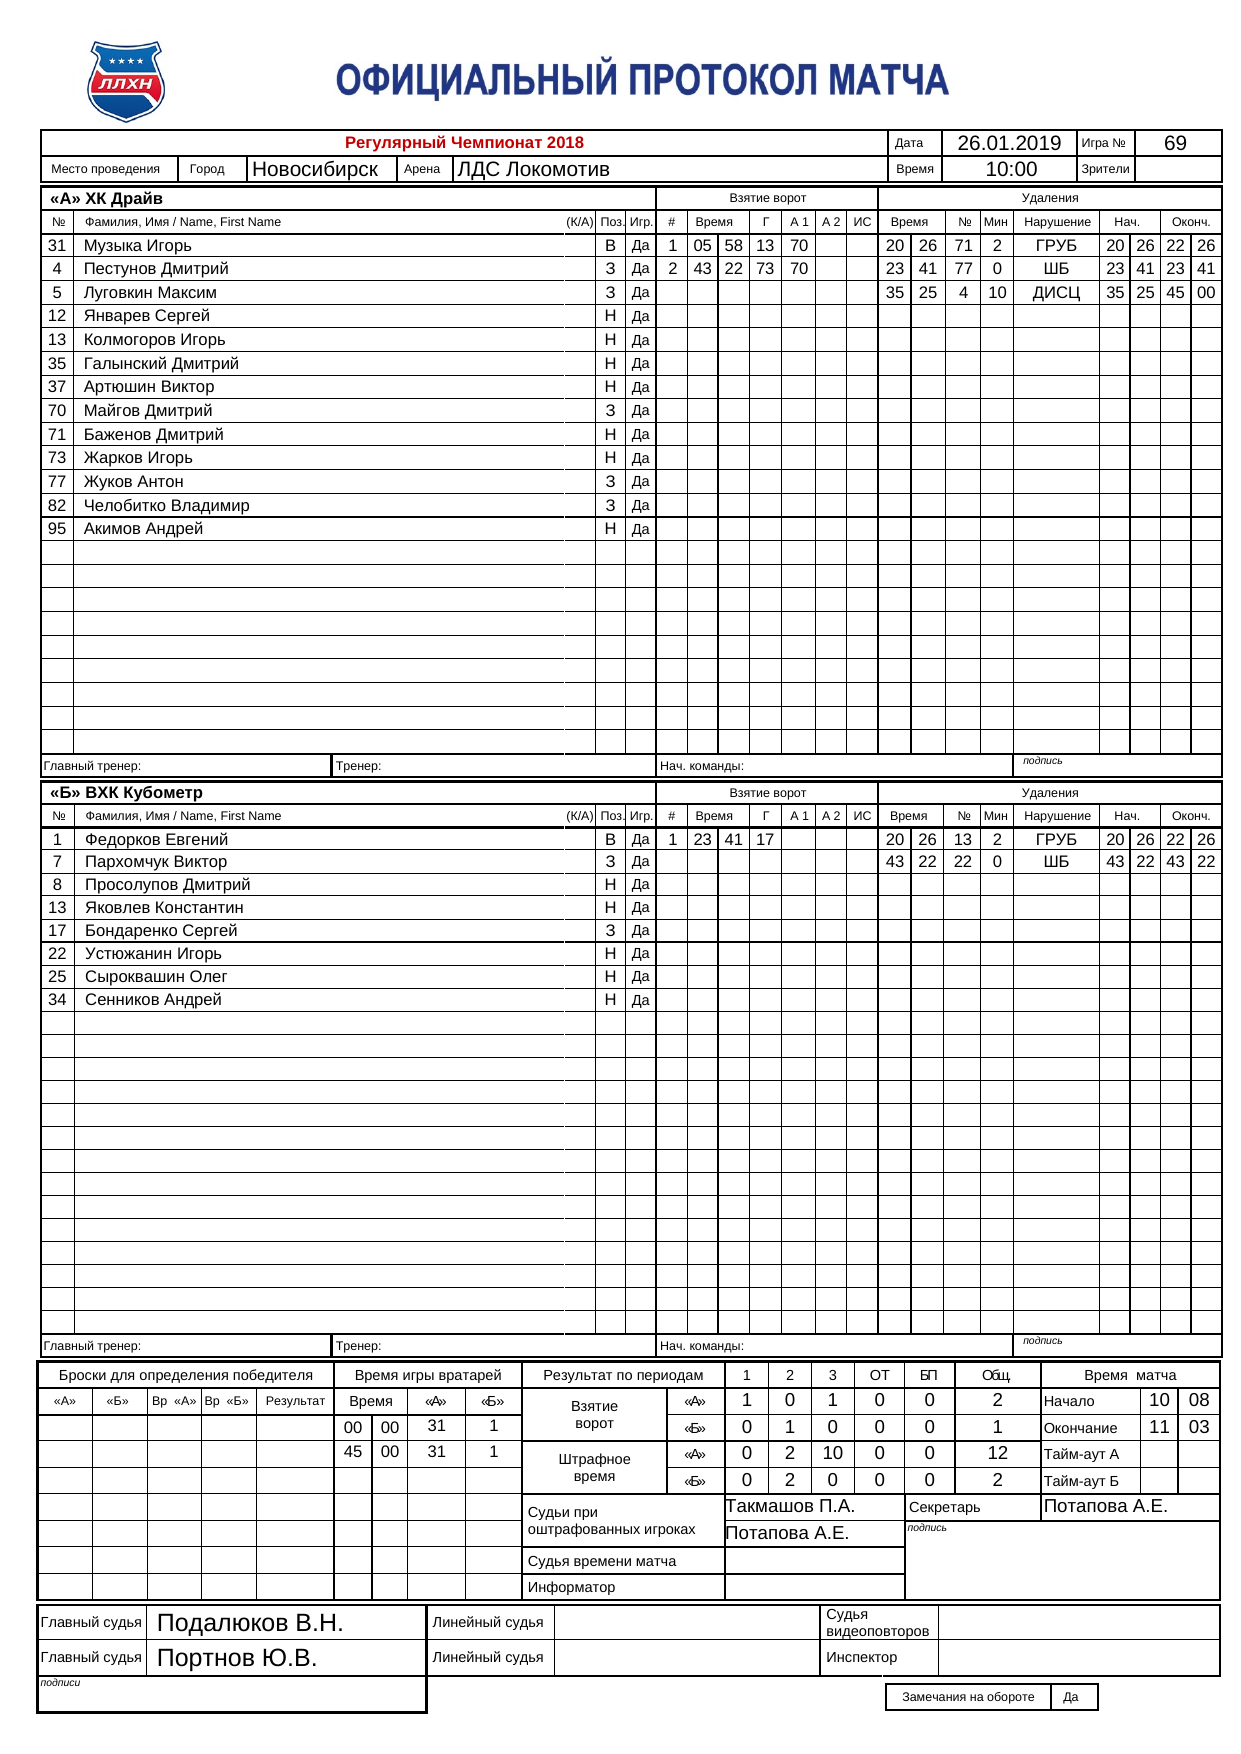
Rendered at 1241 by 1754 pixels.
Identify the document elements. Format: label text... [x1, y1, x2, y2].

table_cell [782, 328, 815, 351]
table_cell Январев Сергей [74, 305, 564, 327]
table_header Замечания на обороте [887, 1685, 1050, 1709]
table_cell [883, 1677, 1220, 1681]
table_cell [847, 1127, 877, 1149]
table_cell [944, 1035, 980, 1057]
table_cell «А» [408, 1389, 465, 1413]
table_cell № [42, 805, 74, 826]
table_cell [944, 874, 980, 895]
table_cell [981, 989, 1013, 1011]
table_cell [657, 612, 687, 634]
table_cell [565, 588, 595, 611]
table_cell [981, 588, 1013, 611]
table_cell [816, 1081, 846, 1103]
table_cell [946, 328, 980, 351]
table_cell [688, 1265, 717, 1287]
table_cell [816, 1265, 846, 1287]
table_cell [1131, 1196, 1160, 1218]
table_cell [555, 1606, 819, 1639]
table_cell Да [626, 235, 655, 256]
table_cell [1161, 588, 1190, 611]
table_cell [657, 989, 687, 1011]
table_cell 0 [726, 1468, 768, 1493]
table_cell 1 [466, 1441, 521, 1467]
table_cell [879, 1311, 910, 1333]
table_cell [42, 588, 73, 611]
table_cell [466, 1547, 521, 1573]
table_cell 0 [726, 1415, 768, 1440]
table_cell [257, 1494, 333, 1520]
table_cell [1014, 896, 1099, 918]
table_cell [719, 636, 749, 658]
table_cell [596, 1196, 625, 1218]
table_cell [1192, 920, 1221, 941]
table_cell [1192, 612, 1221, 634]
table_cell [847, 1196, 877, 1218]
table_cell [596, 541, 625, 564]
table_cell [981, 470, 1013, 493]
table_cell [782, 683, 815, 706]
table_cell [42, 683, 73, 706]
table_cell [879, 1035, 910, 1057]
table_header Взятие ворот [657, 783, 877, 803]
table_cell [847, 896, 877, 918]
table_cell [1161, 446, 1190, 469]
table_cell [816, 966, 846, 987]
table_cell [816, 850, 846, 872]
table_cell 31 [42, 235, 73, 256]
table_cell 7 [42, 850, 74, 872]
table_cell [847, 376, 877, 398]
table_cell 23 [1100, 257, 1129, 280]
table_cell [946, 659, 980, 682]
table_cell Фамилия, Имя / Name, First Name [75, 805, 565, 826]
table_cell [42, 612, 73, 634]
table_cell Просолупов Дмитрий [75, 874, 564, 895]
table_cell [74, 565, 564, 587]
table_cell [1192, 989, 1221, 1011]
table_cell 1 [956, 1415, 1040, 1440]
table_cell [1179, 1441, 1219, 1467]
table_cell [946, 565, 980, 587]
table_cell ШБ [1014, 850, 1099, 872]
table_cell [719, 1035, 749, 1057]
table_cell [688, 707, 717, 729]
table_cell [1131, 943, 1160, 964]
table_cell [879, 874, 910, 895]
table_cell [981, 1196, 1013, 1218]
table_cell [750, 730, 781, 753]
table_cell [626, 1035, 655, 1057]
table_cell [912, 943, 943, 964]
table_cell [596, 565, 625, 587]
table_cell [1161, 659, 1190, 682]
table_cell [750, 423, 781, 445]
table_cell [335, 1521, 371, 1546]
table_cell [1161, 376, 1190, 398]
table_cell [75, 1127, 564, 1149]
table_cell [1192, 1196, 1221, 1218]
table_cell [750, 518, 781, 540]
table_cell 0 [812, 1415, 854, 1440]
table_cell [565, 399, 595, 422]
table_cell [42, 730, 73, 753]
table_cell Информатор [523, 1575, 724, 1599]
table_cell [879, 896, 910, 918]
table_cell [657, 707, 687, 729]
table_cell [879, 423, 910, 445]
table_cell [1100, 588, 1129, 611]
table_cell [626, 612, 655, 634]
table_cell [981, 541, 1013, 564]
table_cell З [596, 920, 625, 941]
table_header Регулярный Чемпионат 2018 [42, 131, 887, 155]
table_cell Да [626, 943, 655, 964]
table_cell [782, 1035, 815, 1057]
table_cell [944, 1058, 980, 1079]
table_cell [847, 1035, 877, 1057]
table_cell [750, 850, 781, 872]
table_cell [847, 352, 877, 374]
table_cell 0 [726, 1442, 768, 1467]
table_cell [335, 1494, 371, 1520]
table_cell [1161, 966, 1190, 987]
table_cell [466, 1521, 521, 1546]
table_cell В [596, 235, 625, 256]
table_cell Игр. [626, 211, 655, 233]
table_cell [944, 1288, 980, 1310]
table_cell [816, 707, 846, 729]
table_cell [1192, 1265, 1221, 1287]
table_cell [1161, 1012, 1190, 1033]
table_cell [565, 1012, 595, 1033]
table_cell Мин [981, 805, 1013, 826]
table_cell [596, 1150, 625, 1172]
table_cell [565, 1311, 595, 1333]
table_cell 2 [769, 1468, 811, 1493]
table_cell [565, 1104, 595, 1126]
table_cell № [42, 211, 73, 233]
table_cell [1014, 1311, 1099, 1333]
table_cell [1161, 1035, 1190, 1057]
table_cell [657, 588, 687, 611]
table_cell [782, 966, 815, 987]
table_cell [847, 494, 877, 516]
table_cell [912, 588, 945, 611]
table_cell [750, 588, 781, 611]
table_cell [847, 1058, 877, 1079]
table_cell [816, 281, 846, 303]
table_cell [946, 707, 980, 729]
table_cell [816, 1311, 846, 1333]
table_cell [1100, 1104, 1129, 1126]
table_cell [816, 494, 846, 516]
table_cell [688, 328, 717, 351]
table_cell [816, 588, 846, 611]
table_cell [782, 730, 815, 753]
table_cell [148, 1521, 201, 1546]
table_cell [626, 1265, 655, 1287]
table_cell [335, 1468, 371, 1493]
table_cell [596, 1219, 625, 1241]
table_cell [879, 683, 910, 706]
table_cell [719, 305, 749, 327]
table_cell [750, 1127, 781, 1149]
table_cell [657, 281, 687, 303]
table_cell 10 [981, 281, 1013, 303]
table_cell [373, 1574, 407, 1599]
table_cell [912, 683, 945, 706]
table_cell 23 [688, 829, 717, 849]
table_cell [981, 1288, 1013, 1310]
table_cell [1100, 328, 1129, 351]
table_cell [847, 446, 877, 469]
table_cell [657, 920, 687, 941]
table_cell [1100, 707, 1129, 729]
table_cell [657, 1288, 687, 1310]
table_cell 31 [408, 1441, 465, 1467]
table_cell Потапова А.Е. [726, 1521, 904, 1546]
table_cell [1014, 659, 1099, 682]
table_cell 00 [373, 1416, 407, 1440]
table_cell [202, 1547, 256, 1573]
table_cell 00 [335, 1416, 371, 1440]
table_cell 00 [373, 1441, 407, 1467]
table_cell [565, 1035, 595, 1057]
table_cell 20 [879, 235, 910, 256]
table_cell [782, 989, 815, 1011]
table_cell [912, 707, 945, 729]
table_cell [1131, 399, 1160, 422]
table_cell [1192, 1150, 1221, 1172]
table_cell [1192, 541, 1221, 564]
table_cell [626, 565, 655, 587]
table_cell Тренер: [333, 755, 655, 776]
table_cell [93, 1441, 147, 1467]
table_cell [750, 1173, 781, 1195]
table_cell [688, 1012, 717, 1033]
table_cell Н [596, 305, 625, 327]
table_cell [879, 470, 910, 493]
table_cell З [596, 257, 625, 280]
table_cell 2 [956, 1389, 1040, 1413]
table_cell [1131, 305, 1160, 327]
picture [5, 28, 1179, 129]
table_cell Время [688, 805, 749, 826]
table_cell «Б » [466, 1389, 521, 1413]
table_cell Игр. [626, 805, 655, 826]
table_cell [1014, 1242, 1099, 1264]
table_cell [1100, 1311, 1129, 1333]
table_cell [782, 470, 815, 493]
table_cell [816, 446, 846, 469]
table_cell [42, 1058, 74, 1079]
table_cell [782, 659, 815, 682]
table_cell [879, 1219, 910, 1241]
table_cell [719, 541, 749, 564]
table_cell Время [879, 211, 945, 233]
table_cell [688, 896, 717, 918]
table_cell [408, 1494, 465, 1520]
table_cell [1014, 1012, 1099, 1033]
table_cell [75, 1311, 564, 1333]
table_cell [1131, 636, 1160, 658]
table_cell [202, 1468, 256, 1493]
table_cell [912, 966, 943, 987]
table_cell [719, 874, 749, 895]
table_cell Колмогоров Игорь [74, 328, 564, 351]
table_cell [782, 423, 815, 445]
table_cell [847, 257, 877, 280]
table_cell [816, 541, 846, 564]
table_cell [657, 636, 687, 658]
table_cell Да [626, 423, 655, 445]
table_cell [657, 1265, 687, 1287]
table_cell Штрафное время [523, 1442, 666, 1493]
table_cell [1014, 1035, 1099, 1057]
table_cell [1161, 636, 1190, 658]
table_cell [42, 1104, 74, 1126]
table_cell [688, 281, 717, 303]
table_cell [596, 1288, 625, 1310]
table_cell 17 [42, 920, 74, 941]
table_cell [912, 305, 945, 327]
table_cell [879, 943, 910, 964]
table_header Да [1052, 1685, 1097, 1709]
table_cell Федорков Евгений [75, 829, 564, 849]
table_cell [1100, 399, 1129, 422]
table_cell [565, 1058, 595, 1079]
table_cell 70 [782, 257, 815, 280]
table_cell [688, 989, 717, 1011]
table_cell [816, 1058, 846, 1079]
table_cell [565, 446, 595, 469]
table_cell [1131, 896, 1160, 918]
table_cell [1100, 612, 1129, 634]
table_cell [1161, 683, 1190, 706]
table_cell [816, 659, 846, 682]
table_cell 13 [42, 328, 73, 351]
table_cell 45 [1161, 281, 1190, 303]
table_cell [626, 636, 655, 658]
table_cell [565, 518, 595, 540]
table_cell «А» [39, 1389, 92, 1413]
table_cell Луговкин Максим [74, 281, 564, 303]
table_cell [657, 896, 687, 918]
table_cell [879, 1173, 910, 1195]
table_cell [42, 1219, 74, 1241]
table_cell 1 [42, 829, 74, 849]
table_cell [75, 1104, 564, 1126]
table_cell [847, 636, 877, 658]
table_header Время игры вратарей [335, 1363, 521, 1387]
table_cell [750, 494, 781, 516]
table_cell Новосибирск [248, 157, 396, 181]
table_cell [596, 707, 625, 729]
table_cell [816, 896, 846, 918]
table_cell [75, 1150, 564, 1172]
table_cell Тренер: [333, 1335, 655, 1356]
table_cell 4 [946, 281, 980, 303]
table_cell [847, 1242, 877, 1264]
table_cell [750, 1311, 781, 1333]
table_cell [981, 707, 1013, 729]
table_cell Секретарь [906, 1495, 1040, 1520]
table_cell [719, 896, 749, 918]
table_cell [847, 966, 877, 987]
table_cell [847, 235, 877, 256]
table_cell [1100, 896, 1129, 918]
table_cell Пархомчук Виктор [75, 850, 564, 872]
table_cell [847, 659, 877, 682]
table_cell [408, 1521, 465, 1546]
table_cell 00 [1192, 281, 1221, 303]
table_cell [981, 518, 1013, 540]
table_cell [1192, 376, 1221, 398]
table_cell [847, 989, 877, 1011]
table_cell [202, 1441, 256, 1467]
table_cell [688, 470, 717, 493]
table_cell [879, 966, 910, 987]
table_cell [879, 399, 910, 422]
table_cell 26 [1131, 829, 1160, 849]
table_cell [1100, 989, 1129, 1011]
table_cell [782, 612, 815, 634]
table_cell [981, 1242, 1013, 1264]
table_cell 10 [812, 1442, 854, 1467]
table_cell Поз. [596, 805, 625, 826]
table_cell [626, 1219, 655, 1241]
table_cell [596, 1104, 625, 1126]
table_cell [1192, 896, 1221, 918]
table_cell [750, 1081, 781, 1103]
table_cell [1192, 1288, 1221, 1310]
table_cell [565, 874, 595, 895]
table_cell [981, 612, 1013, 634]
table_cell [939, 1606, 1219, 1639]
table_cell [1161, 1150, 1190, 1172]
table_cell [847, 588, 877, 611]
table_cell [626, 588, 655, 611]
table_cell [1131, 730, 1160, 753]
table_cell [688, 1311, 717, 1333]
table_cell Да [626, 376, 655, 398]
table_cell # [657, 805, 687, 826]
table_cell [1192, 305, 1221, 327]
table_cell 82 [42, 494, 73, 516]
table_cell [1141, 1441, 1177, 1467]
table_cell [944, 1150, 980, 1172]
table_cell [719, 494, 749, 516]
table_cell [912, 612, 945, 634]
table_cell [1161, 1219, 1190, 1241]
table_cell [912, 659, 945, 682]
table_cell Да [626, 281, 655, 303]
table_cell [879, 659, 910, 682]
table_cell [657, 470, 687, 493]
table_cell [657, 683, 687, 706]
table_cell [39, 1441, 92, 1467]
table_cell [657, 305, 687, 327]
table_cell [596, 683, 625, 706]
table_cell Жуков Антон [74, 470, 564, 493]
table_cell [42, 541, 73, 564]
table_cell [1131, 612, 1160, 634]
table_cell 22 [42, 943, 74, 964]
table_cell [1161, 612, 1190, 634]
table_cell [148, 1441, 201, 1467]
table_cell Оконч. [1161, 805, 1221, 826]
table_cell [782, 376, 815, 398]
table_cell [565, 328, 595, 351]
table_cell [1100, 730, 1129, 753]
table_cell [816, 1219, 846, 1241]
table_cell Нач. команды: [657, 1335, 1012, 1356]
table_cell [782, 281, 815, 303]
table_cell [42, 1196, 74, 1218]
table_cell [596, 1035, 625, 1057]
table_cell [1161, 305, 1190, 327]
table_cell [912, 541, 945, 564]
table_cell [1100, 1150, 1129, 1172]
table_cell [1014, 1265, 1099, 1287]
table_cell [688, 966, 717, 987]
table_cell [981, 1104, 1013, 1126]
table_cell [688, 1058, 717, 1079]
table_cell Да [626, 829, 655, 849]
table_cell [1192, 470, 1221, 493]
table_cell 0 [905, 1468, 954, 1493]
table_cell [1161, 423, 1190, 445]
table_cell [750, 399, 781, 422]
table_cell [1161, 920, 1190, 941]
table_cell [408, 1574, 465, 1599]
table_cell [1100, 1265, 1129, 1287]
table_cell [688, 1173, 717, 1195]
table_cell [565, 636, 595, 658]
table_cell [688, 1081, 717, 1103]
table_cell 43 [879, 850, 910, 872]
table_cell [981, 1219, 1013, 1241]
table_cell [944, 966, 980, 987]
table_cell [565, 423, 595, 445]
table_cell [847, 1081, 877, 1103]
table_cell Да [626, 399, 655, 422]
table_cell Результат [257, 1389, 333, 1413]
table_cell Сенников Андрей [75, 989, 564, 1011]
table_cell [719, 1219, 749, 1241]
table_cell [719, 1081, 749, 1103]
table_cell [981, 1311, 1013, 1333]
table_cell [750, 1196, 781, 1218]
table_cell [1100, 446, 1129, 469]
table_cell [912, 1196, 943, 1218]
table_cell [946, 399, 980, 422]
table_cell [657, 943, 687, 964]
table_cell [816, 1150, 846, 1172]
table_cell [782, 352, 815, 374]
table_cell [75, 1219, 564, 1241]
table_cell [1014, 399, 1099, 422]
table_cell 26 [912, 829, 943, 849]
table_cell [750, 683, 781, 706]
table_cell [782, 446, 815, 469]
table_cell [719, 1242, 749, 1264]
table_cell [688, 1127, 717, 1149]
table_cell [1161, 943, 1190, 964]
table_cell [1100, 494, 1129, 516]
table_cell [1014, 1127, 1099, 1149]
table_cell [1100, 1127, 1129, 1149]
table_cell [466, 1494, 521, 1520]
table_cell [1131, 1035, 1160, 1057]
table_cell [688, 1104, 717, 1126]
table_cell [1131, 588, 1160, 611]
table_cell Взятие ворот [523, 1389, 666, 1440]
table_cell 58 [719, 235, 749, 256]
table_cell [1014, 518, 1099, 540]
table_cell 0 [905, 1389, 954, 1413]
table_cell 31 [408, 1416, 465, 1440]
table_cell [1131, 518, 1160, 540]
table_header Взятие ворот [657, 188, 877, 209]
table_cell 77 [946, 257, 980, 280]
table_cell [75, 1196, 564, 1218]
table_cell [750, 920, 781, 941]
table_cell [981, 376, 1013, 398]
table_cell [1192, 1311, 1221, 1333]
table_cell 41 [912, 257, 945, 280]
table_cell [148, 1468, 201, 1493]
table_cell [981, 399, 1013, 422]
table_cell [719, 943, 749, 964]
table_cell [688, 588, 717, 611]
table_cell Такмашов П.А. [726, 1495, 904, 1520]
table_cell [39, 1416, 92, 1440]
table_cell [750, 966, 781, 987]
table_cell 20 [1100, 829, 1129, 849]
table_cell [148, 1547, 201, 1573]
table_cell [657, 565, 687, 587]
table_cell [1100, 874, 1129, 895]
table_cell [1100, 1288, 1129, 1310]
table_cell Н [596, 328, 625, 351]
table_cell Н [596, 896, 625, 918]
table_cell Н [596, 352, 625, 374]
table_cell [816, 636, 846, 658]
table_cell [912, 376, 945, 398]
table_cell Фамилия, Имя / Name, First Name [74, 211, 565, 233]
table_cell [626, 1288, 655, 1310]
table_cell [1131, 966, 1160, 987]
table_cell [946, 541, 980, 564]
table_cell 25 [912, 281, 945, 303]
table_cell [1161, 1081, 1190, 1103]
table_cell [1131, 1150, 1160, 1172]
table_cell [657, 1012, 687, 1033]
table_cell [626, 1012, 655, 1033]
table_cell [847, 541, 877, 564]
table_cell [688, 636, 717, 658]
table_cell [1161, 1288, 1190, 1310]
table_cell 1 [812, 1389, 854, 1413]
table_cell [1161, 989, 1190, 1011]
table_cell 2 [769, 1442, 811, 1467]
table_cell [1192, 966, 1221, 987]
table_cell [74, 588, 564, 611]
table_cell [657, 1104, 687, 1126]
table_cell [596, 1127, 625, 1149]
table_cell [688, 565, 717, 587]
table_cell 71 [946, 235, 980, 256]
table_cell [626, 1058, 655, 1079]
table_cell [93, 1468, 147, 1493]
table_cell [626, 541, 655, 564]
table_cell [719, 683, 749, 706]
table_cell [944, 1219, 980, 1241]
table_cell [75, 1058, 564, 1079]
table_cell [719, 612, 749, 634]
table_cell 17 [750, 829, 781, 849]
table_cell [912, 1311, 943, 1333]
table_cell [688, 376, 717, 398]
table_cell 22 [944, 850, 980, 872]
table_cell [657, 518, 687, 540]
table_cell [1192, 659, 1221, 682]
table_header Общ. [956, 1363, 1040, 1387]
table_cell [782, 1242, 815, 1264]
table_cell [879, 541, 910, 564]
table_cell [912, 1288, 943, 1310]
table_cell 25 [1131, 281, 1160, 303]
table_cell 0 [812, 1468, 854, 1493]
table_cell [750, 328, 781, 351]
table_cell [657, 1311, 687, 1333]
table_cell [1192, 1127, 1221, 1149]
table_cell [719, 1173, 749, 1195]
table_cell [944, 1012, 980, 1033]
table_cell [626, 1150, 655, 1172]
table_cell 5 [42, 281, 73, 303]
table_cell А 2 [816, 211, 846, 233]
table_cell 12 [42, 305, 73, 327]
table_cell Музыка Игорь [74, 235, 564, 256]
table_cell [75, 1265, 564, 1287]
table_cell [750, 1288, 781, 1310]
table_cell 34 [42, 989, 74, 1011]
table_cell 22 [1131, 850, 1160, 872]
table_cell [1100, 1242, 1129, 1264]
table_cell [946, 588, 980, 611]
table_cell [847, 683, 877, 706]
table_cell [626, 1104, 655, 1126]
table_cell Н [596, 518, 625, 540]
table_cell [719, 850, 749, 872]
table_cell [596, 1012, 625, 1033]
table_cell [565, 943, 595, 964]
table_cell подпись [906, 1522, 1219, 1599]
table_cell Главный судья [39, 1606, 146, 1639]
table_cell ШБ [1014, 257, 1099, 280]
table_cell [879, 446, 910, 469]
table_cell [782, 707, 815, 729]
table_cell [981, 636, 1013, 658]
table_cell [816, 1127, 846, 1149]
table_cell «Б» [93, 1389, 147, 1413]
table_cell [466, 1574, 521, 1599]
table_cell 22 [719, 257, 749, 280]
table_cell [719, 470, 749, 493]
table_cell [657, 1196, 687, 1218]
table_cell Баженов Дмитрий [74, 423, 564, 445]
table_cell [657, 1058, 687, 1079]
table_cell [816, 1012, 846, 1033]
table_cell [879, 1265, 910, 1287]
table_cell [719, 565, 749, 587]
table_cell Челобитко Владимир [74, 494, 564, 516]
table_cell [565, 989, 595, 1011]
table_cell [74, 541, 564, 564]
table_cell [565, 235, 595, 256]
table_cell Тайм-аут Б [1042, 1468, 1140, 1493]
table_cell [816, 874, 846, 895]
table_cell [657, 966, 687, 987]
table_cell [750, 1265, 781, 1287]
table_cell [1131, 707, 1160, 729]
table_cell [1100, 423, 1129, 445]
table_cell [816, 257, 846, 280]
table_cell [335, 1574, 371, 1599]
table_cell 0 [855, 1415, 904, 1440]
table_header Броски для определения победителя [39, 1363, 333, 1387]
table_cell [1161, 352, 1190, 374]
table_cell [657, 1081, 687, 1103]
table_cell [912, 1081, 943, 1103]
table_cell [816, 423, 846, 445]
table_cell [657, 1035, 687, 1057]
table_cell [847, 1173, 877, 1195]
table_cell [981, 1173, 1013, 1195]
table_cell [946, 730, 980, 753]
table_cell Судьи при оштрафованных игроках [523, 1495, 724, 1546]
table_cell [1192, 683, 1221, 706]
table_cell № [946, 211, 980, 233]
table_cell [39, 1547, 92, 1573]
table_cell 35 [42, 352, 73, 374]
table_cell [946, 446, 980, 469]
table_cell [782, 1196, 815, 1218]
table_cell [1100, 565, 1129, 587]
table_cell [912, 1012, 943, 1033]
table_cell А 1 [782, 211, 815, 233]
table_cell [657, 352, 687, 374]
table_cell [626, 1311, 655, 1333]
table_cell [750, 446, 781, 469]
table_cell 73 [750, 257, 781, 280]
table_cell 35 [879, 281, 910, 303]
table_cell [657, 1242, 687, 1264]
table_cell 4 [42, 257, 73, 280]
table_cell [565, 1173, 595, 1195]
table_cell [879, 636, 910, 658]
table_cell [946, 494, 980, 516]
table_cell [688, 305, 717, 327]
table_cell [688, 683, 717, 706]
table_cell [912, 1150, 943, 1172]
table_cell Время [335, 1389, 407, 1413]
table_cell [1014, 1058, 1099, 1079]
table_cell [879, 1058, 910, 1079]
table_cell [912, 896, 943, 918]
table_cell [912, 328, 945, 351]
table_cell [42, 707, 73, 729]
table_cell [1131, 1219, 1160, 1241]
table_cell [847, 565, 877, 587]
table_cell 0 [855, 1442, 904, 1467]
table_cell Подалюков В.Н. [147, 1606, 425, 1639]
table_cell [912, 494, 945, 516]
table_cell [981, 874, 1013, 895]
table_cell [373, 1494, 407, 1520]
table_cell Жарков Игорь [74, 446, 564, 469]
table_cell [939, 1640, 1219, 1675]
table_cell [1014, 1196, 1099, 1218]
table_cell Н [596, 446, 625, 469]
table_cell [1161, 1311, 1190, 1333]
table_cell [565, 730, 595, 753]
table_cell [42, 636, 73, 658]
table_cell [257, 1574, 333, 1599]
table_cell [782, 588, 815, 611]
table_cell [719, 518, 749, 540]
table_cell 13 [944, 829, 980, 849]
table_cell 22 [1192, 850, 1221, 872]
table_cell 0 [981, 257, 1013, 280]
table_cell [719, 1265, 749, 1287]
table_cell Нарушение [1014, 805, 1099, 826]
table_cell [981, 896, 1013, 918]
table_cell [1192, 1173, 1221, 1195]
table_header 26.01.2019 [943, 131, 1076, 155]
table_cell [42, 1311, 74, 1333]
table_cell [1014, 423, 1099, 445]
table_cell [782, 1219, 815, 1241]
table_cell [879, 328, 910, 351]
table_cell [39, 1521, 92, 1546]
table_header Игра № [1078, 131, 1134, 155]
table_cell [750, 1150, 781, 1172]
table_cell [1192, 588, 1221, 611]
table_cell [981, 494, 1013, 516]
table_cell [879, 989, 910, 1011]
table_cell [750, 376, 781, 398]
table_cell [946, 305, 980, 327]
table_cell [148, 1574, 201, 1599]
table_cell [93, 1521, 147, 1546]
table_cell [816, 328, 846, 351]
table_cell ГРУБ [1014, 829, 1099, 849]
table_cell [879, 1150, 910, 1172]
table_cell [782, 494, 815, 516]
table_cell [688, 423, 717, 445]
table_cell [1192, 328, 1221, 351]
table_cell Да [626, 352, 655, 374]
table_cell [981, 446, 1013, 469]
table_cell [1099, 1682, 1220, 1711]
table_cell [1014, 636, 1099, 658]
table_cell [565, 850, 595, 872]
table_cell [626, 730, 655, 753]
table_cell А 2 [816, 805, 846, 826]
table_cell Н [596, 423, 625, 445]
table_header «А» ХК Драйв [42, 188, 655, 209]
table_cell [879, 707, 910, 729]
table_cell Да [626, 446, 655, 469]
table_cell [981, 659, 1013, 682]
table_cell [42, 1127, 74, 1149]
table_cell [1161, 1265, 1190, 1287]
table_cell [847, 850, 877, 872]
table_cell Окончание [1042, 1415, 1140, 1440]
table_cell [1100, 518, 1129, 540]
table_cell [93, 1574, 147, 1599]
table_cell Да [626, 518, 655, 540]
table_cell Сыроквашин Олег [75, 966, 564, 987]
table_header Удаления [879, 783, 1221, 803]
table_cell Да [626, 920, 655, 941]
table_cell [719, 281, 749, 303]
table_cell [981, 1035, 1013, 1057]
table_cell [1014, 683, 1099, 706]
table_cell [879, 588, 910, 611]
table_cell [1014, 446, 1099, 469]
table_cell [74, 730, 564, 753]
table_cell 22 [912, 850, 943, 872]
table_cell З [596, 470, 625, 493]
table_cell [1161, 1242, 1190, 1264]
table_cell [1131, 423, 1160, 445]
table_cell Главный тренер: [42, 1335, 330, 1356]
table_cell [1131, 1288, 1160, 1310]
table_cell [688, 1196, 717, 1218]
table_cell [75, 1012, 564, 1033]
table_cell [657, 423, 687, 445]
table_cell [750, 1242, 781, 1264]
table_cell [1131, 1173, 1160, 1195]
table_cell [373, 1468, 407, 1493]
table_cell [565, 1288, 595, 1310]
table_cell [657, 1219, 687, 1241]
table_cell [565, 352, 595, 374]
table_cell [596, 588, 625, 611]
table_cell [912, 920, 943, 941]
table_cell [1161, 541, 1190, 564]
table_cell Нач. команды: [657, 755, 1012, 776]
table_cell [816, 1196, 846, 1218]
table_cell [879, 376, 910, 398]
table_header Время матча [1042, 1363, 1219, 1387]
table_cell [816, 1035, 846, 1057]
table_cell [565, 257, 595, 280]
table_cell [1192, 1058, 1221, 1079]
table_cell [1131, 446, 1160, 469]
table_cell [42, 1265, 74, 1287]
table_cell 13 [750, 235, 781, 256]
table_cell 25 [42, 966, 74, 987]
table_cell [912, 874, 943, 895]
table_cell [1161, 874, 1190, 895]
table_cell [688, 920, 717, 941]
table_cell [1014, 730, 1099, 753]
table_cell [565, 920, 595, 941]
table_cell [879, 518, 910, 540]
table_cell [847, 1265, 877, 1287]
table_cell Оконч. [1161, 211, 1221, 233]
table_cell [1100, 659, 1129, 682]
table_cell [816, 683, 846, 706]
table_cell [688, 352, 717, 374]
table_cell [1100, 1012, 1129, 1033]
table_cell [257, 1521, 333, 1546]
table_cell [1179, 1468, 1219, 1493]
table_cell [719, 659, 749, 682]
table_cell # [657, 211, 687, 233]
table_cell [565, 281, 595, 303]
table_cell [1161, 518, 1190, 540]
table_cell [782, 1311, 815, 1333]
table_cell [408, 1468, 465, 1493]
table_cell 26 [1192, 235, 1221, 256]
table_cell [750, 565, 781, 587]
table_cell [816, 352, 846, 374]
table_cell [565, 305, 595, 327]
table_cell [847, 1012, 877, 1033]
table_cell [1131, 328, 1160, 351]
table_cell [912, 352, 945, 374]
table_cell [879, 612, 910, 634]
table_cell [565, 659, 595, 682]
table_cell [750, 541, 781, 564]
table_cell Нач. [1100, 211, 1160, 233]
table_cell [719, 1012, 749, 1033]
table_cell [782, 1288, 815, 1310]
table_cell [944, 1104, 980, 1126]
table_cell [944, 1081, 980, 1103]
table_cell [202, 1521, 256, 1546]
table_cell 71 [42, 423, 73, 445]
table_cell [719, 730, 749, 753]
table_cell [42, 1173, 74, 1195]
table_cell [912, 423, 945, 445]
table_cell [42, 1288, 74, 1310]
table_cell [750, 1104, 781, 1126]
table_cell «Б» [668, 1415, 724, 1440]
table_cell Да [626, 874, 655, 895]
table_cell [782, 920, 815, 941]
table_cell [1161, 1173, 1190, 1195]
table_cell [981, 305, 1013, 327]
table_cell 0 [905, 1415, 954, 1440]
table_cell [912, 1242, 943, 1264]
table_cell [626, 707, 655, 729]
table_cell [202, 1416, 256, 1440]
table_cell подписи [39, 1677, 425, 1711]
table_cell [596, 1265, 625, 1287]
table_header Дата [889, 131, 941, 155]
table_cell [719, 588, 749, 611]
table_cell Инспектор [821, 1640, 938, 1675]
table_cell [782, 1127, 815, 1149]
table_cell [1131, 565, 1160, 587]
table_cell [726, 1548, 904, 1573]
table_cell 45 [335, 1441, 371, 1467]
table_cell [981, 943, 1013, 964]
table_cell [93, 1494, 147, 1520]
table_cell [688, 874, 717, 895]
table_cell 08 [1179, 1389, 1219, 1413]
table_cell [912, 1058, 943, 1079]
table_cell [42, 565, 73, 587]
table_cell [879, 305, 910, 327]
table_cell 20 [1100, 235, 1129, 256]
table_cell [847, 305, 877, 327]
table_cell [75, 1173, 564, 1195]
table_cell [596, 730, 625, 753]
table_cell [782, 1104, 815, 1126]
table_cell [981, 565, 1013, 587]
table_cell [1014, 966, 1099, 987]
table_cell [847, 920, 877, 941]
table_cell [1131, 376, 1160, 398]
table_cell [816, 399, 846, 422]
table_cell [373, 1521, 407, 1546]
table_cell [1192, 565, 1221, 587]
table_cell [981, 683, 1013, 706]
table_cell 13 [42, 896, 74, 918]
table_cell [816, 470, 846, 493]
table_cell [1131, 920, 1160, 941]
table_cell [912, 446, 945, 469]
table_cell [1192, 352, 1221, 374]
table_cell [750, 1012, 781, 1033]
table_cell 1 [726, 1389, 768, 1413]
table_cell [946, 683, 980, 706]
table_cell [148, 1416, 201, 1440]
table_cell 0 [855, 1389, 904, 1413]
table_cell [782, 399, 815, 422]
table_cell [565, 683, 595, 706]
table_cell [816, 376, 846, 398]
table_cell [750, 1035, 781, 1057]
table_cell [912, 730, 945, 753]
table_cell [981, 352, 1013, 374]
table_cell [373, 1547, 407, 1573]
table_cell [782, 874, 815, 895]
table_cell Н [596, 943, 625, 964]
table_cell 95 [42, 518, 73, 540]
table_cell [782, 829, 815, 849]
table_cell (К/А) [565, 805, 595, 826]
table_cell Потапова А.Е. [1042, 1495, 1219, 1520]
table_cell [1131, 1104, 1160, 1126]
table_cell 20 [879, 829, 910, 849]
table_cell [1131, 1242, 1160, 1264]
table_cell [879, 352, 910, 374]
table_cell Главный судья [39, 1640, 146, 1675]
table_cell [912, 989, 943, 1011]
table_cell [657, 1127, 687, 1149]
table_cell [946, 518, 980, 540]
table_cell Да [626, 966, 655, 987]
table_cell Артюшин Виктор [74, 376, 564, 398]
table_cell 43 [1100, 850, 1129, 872]
table_cell [719, 1058, 749, 1079]
table_cell [688, 541, 717, 564]
table_cell Акимов Андрей [74, 518, 564, 540]
table_cell [688, 518, 717, 540]
table_cell [657, 874, 687, 895]
table_cell [1131, 541, 1160, 564]
table_cell [42, 1150, 74, 1172]
table_cell [688, 1150, 717, 1172]
table_cell [1014, 707, 1099, 729]
table_cell Да [626, 989, 655, 1011]
table_cell 2 [981, 235, 1013, 256]
table_cell [1100, 636, 1129, 658]
table_cell [1131, 352, 1160, 374]
table_cell Время [889, 157, 941, 181]
table_cell [565, 1242, 595, 1264]
table_cell «А» [668, 1389, 724, 1413]
table_cell Бондаренко Сергей [75, 920, 564, 941]
table_cell 26 [912, 235, 945, 256]
table_cell [596, 612, 625, 634]
table_cell [719, 1311, 749, 1333]
table_cell [1192, 1219, 1221, 1241]
table_cell [1131, 470, 1160, 493]
table_cell [847, 707, 877, 729]
table_cell 2 [981, 829, 1013, 849]
table_cell [1014, 352, 1099, 374]
table_cell [816, 730, 846, 753]
table_cell [1014, 494, 1099, 516]
table_cell [944, 1311, 980, 1333]
table_cell [981, 1012, 1013, 1033]
table_cell [879, 1288, 910, 1310]
table_cell [626, 1127, 655, 1149]
table_cell [912, 636, 945, 658]
table_cell [596, 1058, 625, 1079]
table_cell [912, 470, 945, 493]
table_cell [565, 494, 595, 516]
table_cell [596, 1311, 625, 1333]
table_cell [565, 966, 595, 987]
table_cell [1192, 707, 1221, 729]
table_cell [879, 1196, 910, 1218]
table_cell [42, 659, 73, 682]
table_cell Вр «Б» [202, 1389, 256, 1413]
table_cell [257, 1441, 333, 1467]
table_cell [202, 1494, 256, 1520]
table_cell З [596, 850, 625, 872]
table_cell [1161, 1127, 1190, 1149]
table_cell 22 [1161, 829, 1190, 849]
table_cell [750, 1219, 781, 1241]
table_cell [1161, 896, 1190, 918]
table_cell [565, 1150, 595, 1172]
table_cell [657, 730, 687, 753]
table_cell [688, 446, 717, 469]
table_cell [1192, 1012, 1221, 1033]
table_cell [1100, 352, 1129, 374]
table_cell [816, 1104, 846, 1126]
table_cell [1014, 920, 1099, 941]
table_cell [816, 920, 846, 941]
table_cell ЛДС Локомотив [454, 157, 887, 181]
table_cell [1136, 157, 1221, 181]
table_cell [847, 829, 877, 849]
table_cell [1014, 989, 1099, 1011]
table_cell [1100, 1196, 1129, 1218]
table_cell [42, 1081, 74, 1103]
table_cell [74, 683, 564, 706]
table_cell [879, 565, 910, 587]
table_cell [981, 1058, 1013, 1079]
table_cell [596, 1081, 625, 1103]
table_cell Н [596, 874, 625, 895]
table_cell Место проведения [42, 157, 177, 181]
table_cell [1192, 1104, 1221, 1126]
table_cell [847, 874, 877, 895]
table_cell [726, 1575, 904, 1599]
table_cell [565, 707, 595, 729]
table_cell [750, 470, 781, 493]
table_cell 26 [1192, 829, 1221, 849]
table_cell [257, 1468, 333, 1493]
table_cell ДИСЦ [1014, 281, 1099, 303]
table_cell [816, 612, 846, 634]
table_cell [596, 636, 625, 658]
table_cell [750, 707, 781, 729]
table_cell [1161, 707, 1190, 729]
table_cell [1161, 399, 1190, 422]
table_cell [719, 1288, 749, 1310]
table_cell [719, 966, 749, 987]
table_cell [750, 896, 781, 918]
table_cell [912, 518, 945, 540]
table_cell [565, 1265, 595, 1287]
table_cell [981, 1127, 1013, 1149]
table_cell [1014, 565, 1099, 587]
table_cell [1014, 1081, 1099, 1103]
table_cell [946, 612, 980, 634]
table_cell [816, 518, 846, 540]
table_cell Линейный судья [428, 1606, 554, 1639]
table_cell [782, 1012, 815, 1033]
table_cell Да [626, 850, 655, 872]
table_cell 43 [1161, 850, 1190, 872]
table_cell Н [596, 376, 625, 398]
table_cell [719, 1150, 749, 1172]
table_cell [74, 659, 564, 682]
table_cell Да [626, 305, 655, 327]
table_cell подпись [1014, 1335, 1221, 1356]
table_cell 1 [769, 1415, 811, 1440]
table_cell [596, 1242, 625, 1264]
table_cell [879, 730, 910, 753]
table_cell [1100, 541, 1129, 564]
table_cell [657, 399, 687, 422]
table_cell 0 [981, 850, 1013, 872]
table_cell [946, 470, 980, 493]
table_cell [1131, 1081, 1160, 1103]
table_cell [75, 1242, 564, 1264]
table_cell [688, 494, 717, 516]
table_cell [39, 1574, 92, 1599]
table_cell [1192, 636, 1221, 658]
table_cell [750, 612, 781, 634]
table_cell [1100, 1058, 1129, 1079]
table_cell [719, 328, 749, 351]
table_cell [657, 1150, 687, 1172]
table_header 2 [769, 1363, 811, 1387]
table_cell [688, 943, 717, 964]
table_cell [257, 1416, 333, 1440]
table_cell [657, 850, 687, 872]
table_cell [782, 518, 815, 540]
table_cell [750, 659, 781, 682]
table_cell [782, 1058, 815, 1079]
table_cell [565, 470, 595, 493]
table_cell [944, 989, 980, 1011]
table_cell [1131, 659, 1160, 682]
table_cell [688, 850, 717, 872]
table_cell [1192, 1242, 1221, 1264]
table_cell Да [626, 896, 655, 918]
table_cell 77 [42, 470, 73, 493]
table_cell [847, 943, 877, 964]
table_cell [1161, 730, 1190, 753]
table_cell [466, 1468, 521, 1493]
table_cell [782, 1150, 815, 1172]
table_cell [750, 1058, 781, 1079]
table_cell А 1 [782, 805, 815, 826]
table_cell 1 [657, 235, 687, 256]
table_cell Да [626, 257, 655, 280]
table_cell [42, 1035, 74, 1057]
table_cell [148, 1494, 201, 1520]
table_cell 22 [1161, 235, 1190, 256]
table_cell подпись [1014, 755, 1221, 776]
table_cell 41 [1131, 257, 1160, 280]
table_cell [75, 1035, 564, 1057]
table_cell 0 [769, 1389, 811, 1413]
table_cell [657, 541, 687, 564]
table_cell Пестунов Дмитрий [74, 257, 564, 280]
table_cell Нарушение [1014, 211, 1099, 233]
table_cell [688, 730, 717, 753]
table_cell [944, 920, 980, 941]
table_cell 35 [1100, 281, 1129, 303]
table_cell [879, 1081, 910, 1103]
table_cell [1014, 376, 1099, 398]
table_cell [944, 1173, 980, 1195]
table_cell 43 [688, 257, 717, 280]
table_cell [719, 423, 749, 445]
table_cell [981, 1150, 1013, 1172]
table_cell [847, 612, 877, 634]
table_cell Н [596, 989, 625, 1011]
table_cell [912, 399, 945, 422]
table_cell [782, 636, 815, 658]
table_cell [1014, 328, 1099, 351]
table_cell [1131, 1058, 1160, 1079]
table_cell [912, 565, 945, 587]
table_cell [847, 328, 877, 351]
table_cell Судья времени матча [523, 1548, 724, 1573]
table_cell [565, 1081, 595, 1103]
table_cell [719, 989, 749, 1011]
table_cell 11 [1141, 1415, 1177, 1440]
table_cell [565, 1127, 595, 1149]
table_cell [1192, 494, 1221, 516]
table_cell [626, 1081, 655, 1103]
table_cell [75, 1081, 564, 1103]
table_cell [428, 1677, 882, 1711]
table_cell 0 [855, 1468, 904, 1493]
table_cell [1014, 588, 1099, 611]
table_cell [847, 399, 877, 422]
table_cell [1161, 470, 1190, 493]
table_cell [688, 1288, 717, 1310]
table_cell [912, 1265, 943, 1287]
table_cell Портнов Ю.В. [147, 1640, 425, 1675]
table_header 3 [812, 1363, 854, 1387]
table_cell [1192, 399, 1221, 422]
table_cell [657, 659, 687, 682]
table_cell [1161, 328, 1190, 351]
table_cell [1100, 683, 1129, 706]
table_cell [719, 1104, 749, 1126]
table_cell [816, 829, 846, 849]
table_cell «Б» [668, 1468, 724, 1493]
table_cell [565, 1219, 595, 1241]
table_header 1 [726, 1363, 768, 1387]
table_cell [782, 896, 815, 918]
table_cell [847, 470, 877, 493]
table_cell [1100, 1219, 1129, 1241]
table_cell Зрители [1078, 157, 1134, 181]
table_cell [719, 376, 749, 398]
table_cell 70 [42, 399, 73, 422]
table_cell 10:00 [943, 157, 1076, 181]
table_cell [657, 494, 687, 516]
table_cell [1161, 1196, 1190, 1218]
table_cell [847, 1150, 877, 1172]
table_cell Да [626, 470, 655, 493]
table_cell [816, 943, 846, 964]
table_cell [816, 1242, 846, 1264]
table_cell [944, 1265, 980, 1287]
table_cell [719, 707, 749, 729]
table_cell [657, 1173, 687, 1195]
table_cell [816, 1173, 846, 1195]
table_cell [944, 1127, 980, 1149]
table_cell [1141, 1468, 1177, 1493]
table_cell [944, 1196, 980, 1218]
table_cell [1100, 920, 1129, 941]
table_cell [1192, 943, 1221, 964]
table_cell [782, 1265, 815, 1287]
table_cell 1 [657, 829, 687, 849]
table_cell Главный тренер: [42, 755, 330, 776]
table_cell Устюжанин Игорь [75, 943, 564, 964]
table_cell [74, 612, 564, 634]
table_cell [912, 1104, 943, 1126]
table_cell [1100, 943, 1129, 964]
table_cell [1131, 1265, 1160, 1287]
table_cell [1014, 874, 1099, 895]
table_cell [879, 1012, 910, 1033]
table_cell [946, 352, 980, 374]
table_cell [981, 328, 1013, 351]
table_cell [750, 943, 781, 964]
table_cell 41 [719, 829, 749, 849]
table_cell [657, 328, 687, 351]
table_cell [1014, 1288, 1099, 1310]
table_cell [946, 423, 980, 445]
table_header ОТ [855, 1363, 904, 1387]
table_cell [750, 989, 781, 1011]
table_cell 1 [466, 1416, 521, 1440]
table_cell 26 [1131, 235, 1160, 256]
table_cell [1100, 1035, 1129, 1057]
table_cell [39, 1494, 92, 1520]
table_cell [555, 1640, 819, 1675]
table_cell [93, 1547, 147, 1573]
table_cell [782, 850, 815, 872]
table_cell Поз. [596, 211, 625, 233]
table_cell [565, 829, 595, 849]
table_cell [75, 1288, 564, 1310]
table_cell [750, 636, 781, 658]
table_cell [1100, 376, 1129, 398]
table_cell [202, 1574, 256, 1599]
table_cell [782, 943, 815, 964]
table_cell [981, 423, 1013, 445]
table_cell [688, 1242, 717, 1264]
table_cell [565, 1196, 595, 1218]
table_cell [847, 1288, 877, 1310]
table_cell № [944, 805, 980, 826]
table_cell [408, 1547, 465, 1573]
table_cell [944, 896, 980, 918]
table_cell 12 [956, 1442, 1040, 1467]
table_cell [1131, 874, 1160, 895]
table_cell Начало [1042, 1389, 1140, 1413]
table_cell [750, 352, 781, 374]
table_cell [1192, 423, 1221, 445]
table_cell [946, 636, 980, 658]
table_cell 70 [782, 235, 815, 256]
table_header 69 [1136, 131, 1221, 155]
table_cell Время [688, 211, 749, 233]
table_cell 41 [1192, 257, 1221, 280]
table_cell [1014, 943, 1099, 964]
table_cell Майгов Дмитрий [74, 399, 564, 422]
table_cell [626, 683, 655, 706]
table_cell [335, 1547, 371, 1573]
table_cell [879, 1104, 910, 1126]
table_cell [688, 1219, 717, 1241]
table_cell [750, 305, 781, 327]
table_cell [74, 636, 564, 658]
table_cell [1014, 1150, 1099, 1172]
table_cell Время [879, 805, 943, 826]
table_cell ИС [847, 211, 877, 233]
table_cell [782, 1081, 815, 1103]
table_header Результат по периодам [523, 1363, 724, 1387]
table_cell [912, 1035, 943, 1057]
table_cell 8 [42, 874, 74, 895]
table_cell Тайм-аут А [1042, 1441, 1140, 1467]
table_cell [657, 376, 687, 398]
table_cell Н [596, 966, 625, 987]
table_cell 37 [42, 376, 73, 398]
table_cell Нач. [1100, 805, 1160, 826]
table_cell Мин [981, 211, 1013, 233]
table_cell Да [626, 494, 655, 516]
table_cell [782, 1173, 815, 1195]
table_cell [1161, 494, 1190, 516]
table_cell [1014, 470, 1099, 493]
table_cell Судья видеоповторов [821, 1606, 938, 1639]
table_cell [719, 1196, 749, 1218]
table_cell (К/А) [565, 211, 595, 233]
table_cell 10 [1141, 1389, 1177, 1413]
table_cell ИС [847, 805, 877, 826]
table_header БП [905, 1363, 954, 1387]
table_cell [879, 494, 910, 516]
table_cell Галынский Дмитрий [74, 352, 564, 374]
table_cell [847, 281, 877, 303]
table_cell [1014, 1219, 1099, 1241]
table_cell [1192, 730, 1221, 753]
table_cell [719, 399, 749, 422]
table_cell [565, 541, 595, 564]
table_cell [626, 1173, 655, 1195]
table_cell [1014, 1104, 1099, 1126]
table_cell [1161, 1104, 1190, 1126]
table_cell [1192, 1081, 1221, 1103]
table_cell [1161, 1058, 1190, 1079]
table_cell [257, 1547, 333, 1573]
table_cell [1161, 565, 1190, 587]
table_cell [1131, 683, 1160, 706]
table_cell [719, 920, 749, 941]
table_cell [981, 920, 1013, 941]
table_cell [42, 1242, 74, 1264]
table_cell [688, 399, 717, 422]
table_cell [816, 305, 846, 327]
table_cell [981, 730, 1013, 753]
table_cell [719, 352, 749, 374]
table_cell [816, 565, 846, 587]
table_cell [944, 943, 980, 964]
table_cell Город [179, 157, 246, 181]
table_cell [565, 896, 595, 918]
table_cell [1131, 1012, 1160, 1033]
table_cell [719, 1127, 749, 1149]
table_cell [93, 1416, 147, 1440]
table_cell [42, 1012, 74, 1033]
table_cell Яковлев Константин [75, 896, 564, 918]
table_cell [1100, 470, 1129, 493]
table_cell [879, 920, 910, 941]
table_cell [596, 1173, 625, 1195]
table_cell [1014, 1173, 1099, 1195]
table_cell [626, 659, 655, 682]
table_header Удаления [879, 188, 1221, 209]
table_cell [657, 446, 687, 469]
table_cell [912, 1127, 943, 1149]
table_cell [912, 1219, 943, 1241]
table_cell [946, 376, 980, 398]
table_cell [750, 874, 781, 895]
table_cell Линейный судья [428, 1640, 554, 1675]
table_cell [944, 1242, 980, 1264]
table_cell 23 [1161, 257, 1190, 280]
table_cell [719, 446, 749, 469]
table_cell [847, 1219, 877, 1241]
table_cell [565, 565, 595, 587]
table_cell [565, 376, 595, 398]
table_cell [981, 1265, 1013, 1287]
table_cell [626, 1242, 655, 1264]
table_cell [879, 1242, 910, 1264]
table_cell [847, 423, 877, 445]
table_cell [816, 1288, 846, 1310]
table_cell [688, 659, 717, 682]
table_cell [1192, 446, 1221, 469]
table_cell [1014, 305, 1099, 327]
table_cell [816, 989, 846, 1011]
table_cell [847, 1104, 877, 1126]
table_cell [1192, 518, 1221, 540]
table_cell 03 [1179, 1415, 1219, 1440]
table_cell [879, 1127, 910, 1149]
table_cell [847, 730, 877, 753]
table_cell 23 [879, 257, 910, 280]
table_cell 73 [42, 446, 73, 469]
table_cell [1192, 874, 1221, 895]
table_cell [688, 1035, 717, 1057]
table_cell [39, 1468, 92, 1493]
table_cell [782, 305, 815, 327]
table_cell [1100, 305, 1129, 327]
table_cell Г [750, 805, 781, 826]
table_cell [847, 518, 877, 540]
table_cell [750, 281, 781, 303]
table_cell [981, 966, 1013, 987]
table_cell [782, 541, 815, 564]
table_cell [1192, 1035, 1221, 1057]
table_cell [1014, 541, 1099, 564]
table_cell [912, 1173, 943, 1195]
table_header «Б» ВХК Кубометр [42, 783, 655, 803]
table_cell [596, 659, 625, 682]
table_cell Вр «А» [148, 1389, 201, 1413]
table_cell [1100, 966, 1129, 987]
table_cell В [596, 829, 625, 849]
table_cell 0 [905, 1442, 954, 1467]
table_cell [1014, 612, 1099, 634]
table_cell [626, 1196, 655, 1218]
table_cell 05 [688, 235, 717, 256]
table_cell З [596, 494, 625, 516]
table_cell [1131, 494, 1160, 516]
table_cell З [596, 399, 625, 422]
table_cell [782, 565, 815, 587]
table_cell [1131, 1311, 1160, 1333]
table_cell Да [626, 328, 655, 351]
table_cell Г [750, 211, 781, 233]
table_cell 2 [657, 257, 687, 280]
table_cell [74, 707, 564, 729]
table_cell [816, 235, 846, 256]
table_cell [1100, 1081, 1129, 1103]
table_cell [565, 612, 595, 634]
table_cell [1131, 1127, 1160, 1149]
table_cell [981, 1081, 1013, 1103]
table_cell [688, 612, 717, 634]
table_cell ГРУБ [1014, 235, 1099, 256]
table_cell З [596, 281, 625, 303]
table_cell [1131, 989, 1160, 1011]
table_cell 2 [956, 1468, 1040, 1493]
table_cell Арена [398, 157, 452, 181]
table_cell «А» [668, 1442, 724, 1467]
table_cell [847, 1311, 877, 1333]
table_cell [1100, 1173, 1129, 1195]
